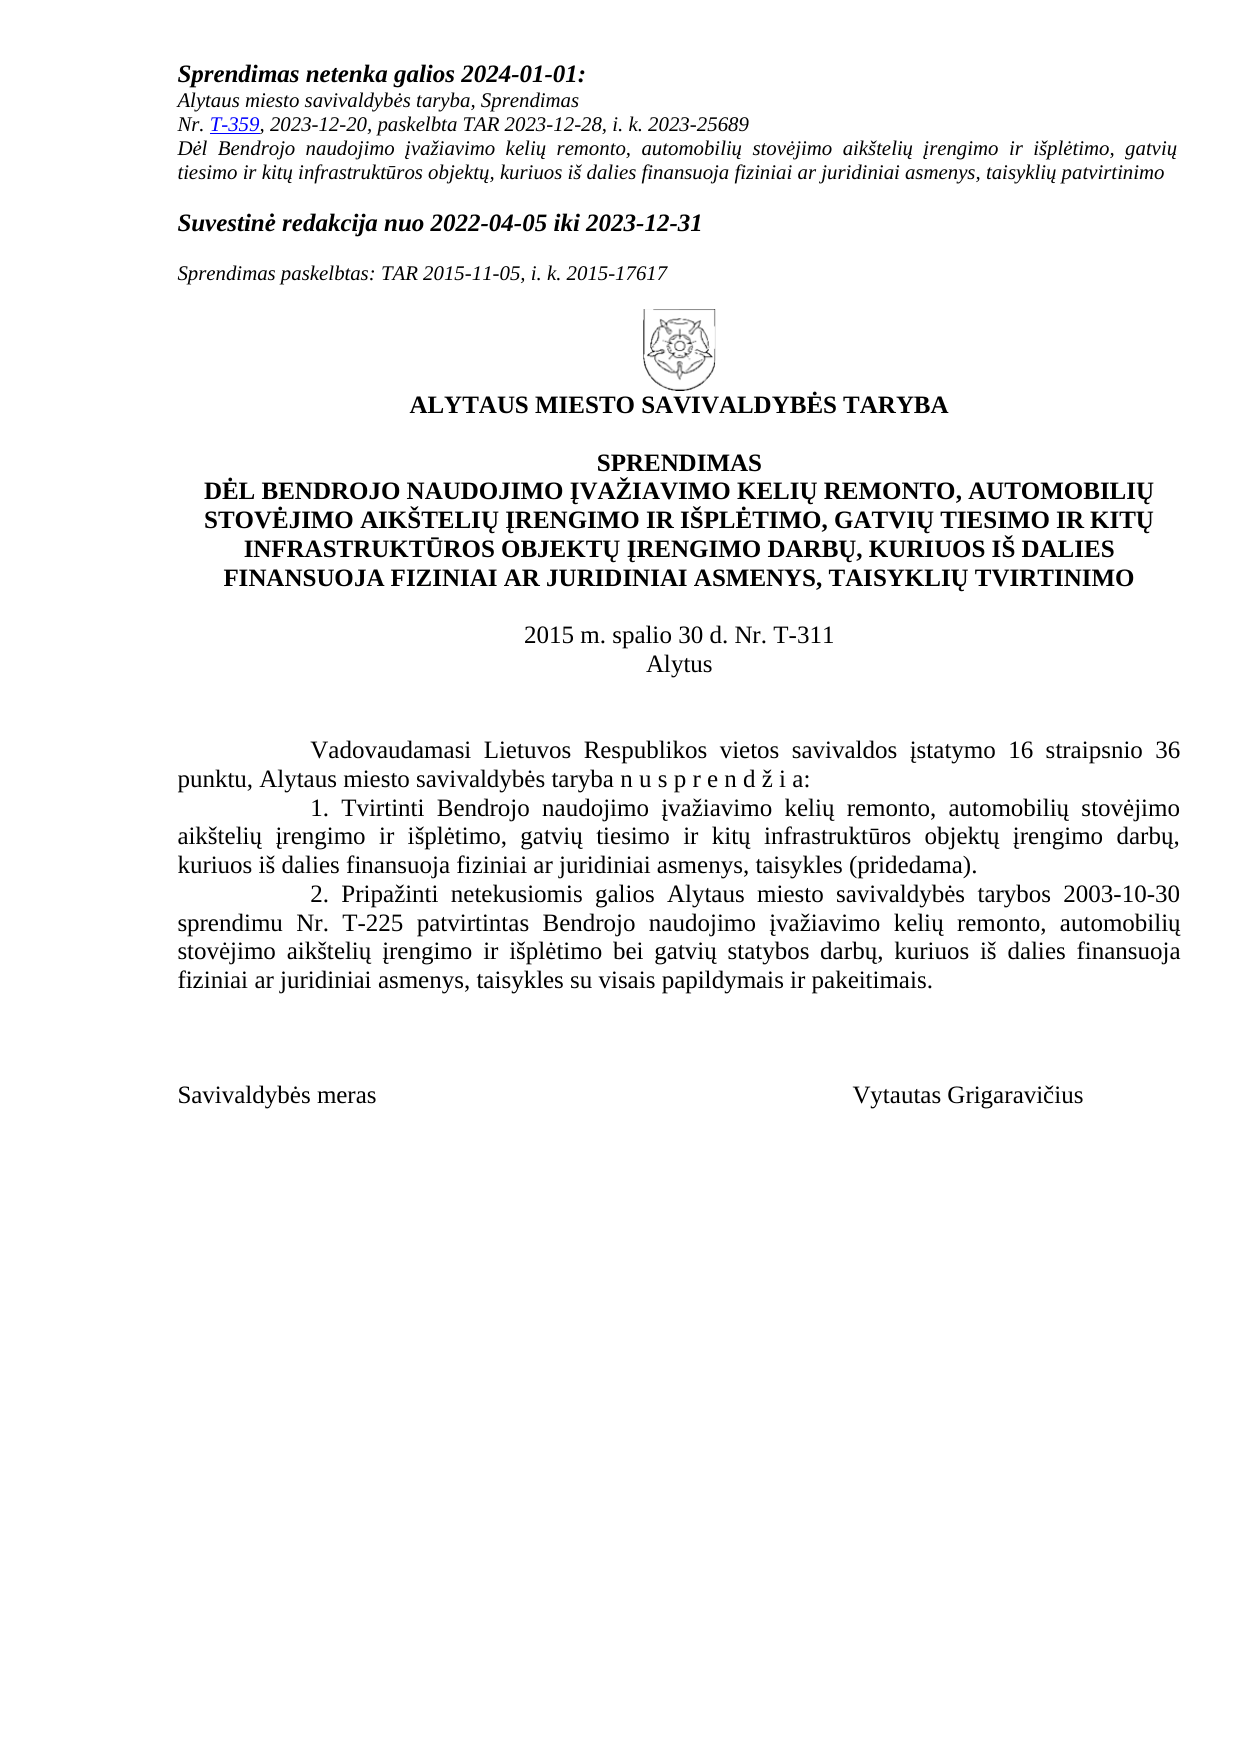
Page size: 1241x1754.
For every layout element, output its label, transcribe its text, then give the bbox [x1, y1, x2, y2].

text Alytus [177, 649, 1181, 678]
text Vadovaudamasi Lietuvos Respublikos vietos savivaldos įstatymo 16 straipsnio 36 punktu, Alytaus miesto savivaldybės taryba n u s p r e n d ž i a: [177, 735, 1181, 793]
text DĖL BENDROJO NAUDOJIMO ĮVAŽIAVIMO KELIŲ REMONTO, AUTOMOBILIŲ STOVĖJIMO AIKŠTELIŲ ĮRENGIMO IR IŠPLĖTIMO, GATVIŲ TIESIMO IR KITŲ INFRASTRUKTŪROS OBJEKTŲ ĮRENGIMO DARBŲ, KURIUOS IŠ DALIES FINANSUOJA FIZINIAI AR JURIDINIAI ASMENYS, TAISYKLIŲ TVIRTINIMO [177, 476, 1181, 591]
text Sprendimas paskelbtas: TAR 2015-11-05, i. k. 2015-17617 [177, 261, 1181, 285]
text ALYTAUS MIESTO SAVIVALDYBĖS TARYBA [177, 390, 1181, 419]
text Nr. T-359, 2023-12-20, paskelbta TAR 2023-12-28, i. k. 2023-25689 [177, 112, 1181, 136]
text Dėl Bendrojo naudojimo įvažiavimo kelių remonto, automobilių stovėjimo aikštelių įrengimo ir išplėtimo, gatvių tiesimo ir kitų infrastruktūros objektų, kuriuos iš dalies finansuoja fiziniai ar juridiniai asmenys, taisyklių patvirtinimo [177, 136, 1181, 184]
text 2. Pripažinti netekusiomis galios Alytaus miesto savivaldybės tarybos 2003-10-30 sprendimu Nr. T-225 patvirtintas Bendrojo naudojimo įvažiavimo kelių remonto, automobilių stovėjimo aikštelių įrengimo ir išplėtimo bei gatvių statybos darbų, kuriuos iš dalies finansuoja fiziniai ar juridiniai asmenys, taisykles su visais papildymais ir pakeitimais. [177, 879, 1181, 994]
text Alytaus miesto savivaldybės taryba, Sprendimas [177, 88, 1181, 112]
text 1. Tvirtinti Bendrojo naudojimo įvažiavimo kelių remonto, automobilių stovėjimo aikštelių įrengimo ir išplėtimo, gatvių tiesimo ir kitų infrastruktūros objektų įrengimo darbų, kuriuos iš dalies finansuoja fiziniai ar juridiniai asmenys, taisykles (pridedama). [177, 793, 1181, 879]
text 2015 m. spalio 30 d. Nr. T-311 [177, 620, 1181, 649]
text Savivaldybės meras Vytautas Grigaravičius [177, 1080, 1181, 1109]
text Suvestinė redakcija nuo 2022-04-05 iki 2023-12-31 [177, 208, 1181, 237]
text Sprendimas netenka galios 2024-01-01: [177, 59, 1181, 88]
text SPRENDIMAS [177, 448, 1181, 476]
